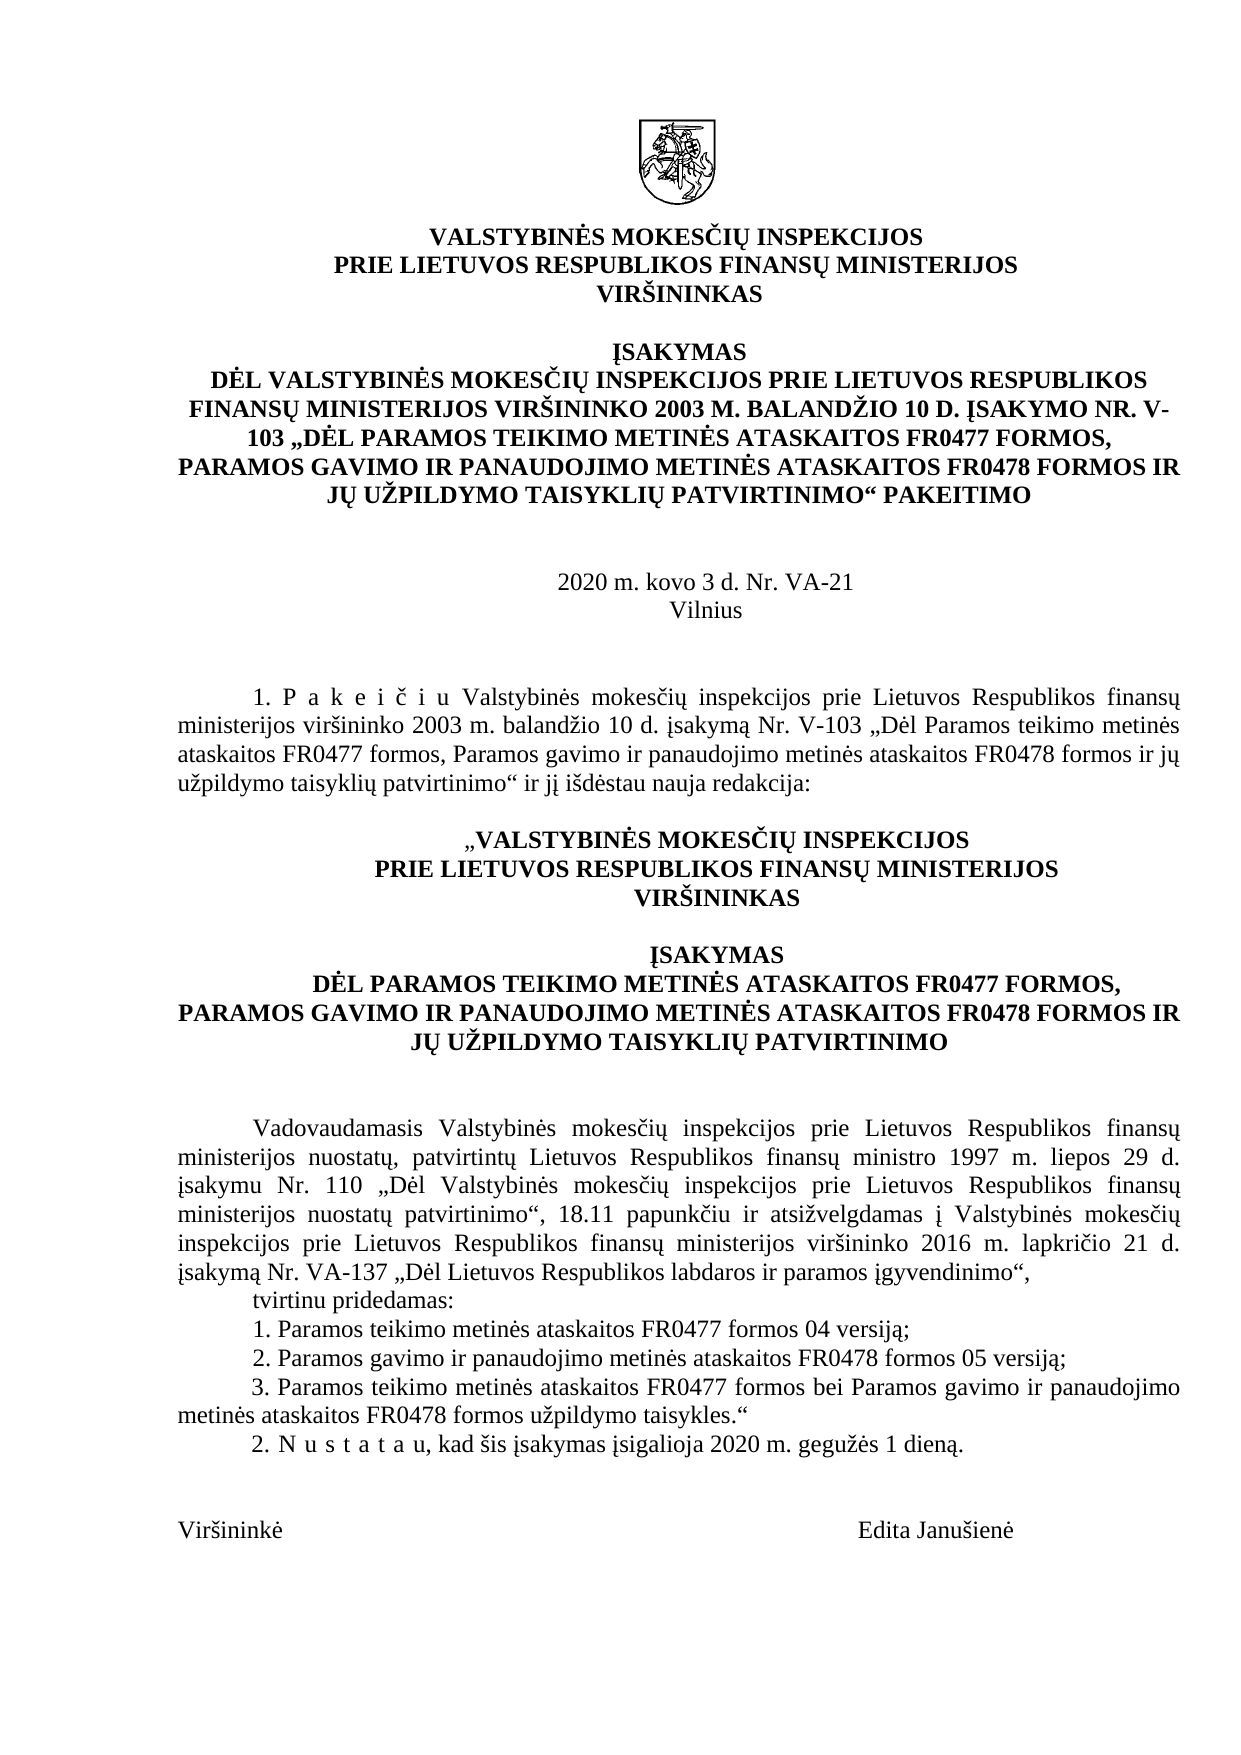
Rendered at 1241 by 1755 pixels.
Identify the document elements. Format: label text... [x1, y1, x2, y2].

text 3. Paramos teikimo metinės ataskaitos FR0477 formos bei Paramos gavimo ir panaudojimo metinės ataskaitos FR0478 formos užpildymo taisykles.“ [177, 1372, 1181, 1429]
text Vadovaudamasis Valstybinės mokesčių inspekcijos prie Lietuvos Respublikos finansų ministerijos nuostatų, patvirtintų Lietuvos Respublikos finansų ministro 1997 m. liepos 29 d. įsakymu Nr. 110 „Dėl Valstybinės mokesčių inspekcijos prie Lietuvos Respublikos finansų ministerijos nuostatų patvirtinimo“, 18.11 papunkčiu ir atsižvelgdamas į Valstybinės mokesčių inspekcijos prie Lietuvos Respublikos finansų ministerijos viršininko 2016 m. lapkričio 21 d. įsakymą Nr. VA-137 „Dėl Lietuvos Respublikos labdaros ir paramos įgyvendinimo“, [177, 1113, 1181, 1285]
text 2020 m. kovo 3 d. Nr. VA-21 [177, 567, 1181, 595]
text DĖL VALSTYBINĖS MOKESČIŲ INSPEKCIJOS PRIE LIETUVOS RESPUBLIKOS FINANSŲ MINISTERIJOS VIRŠININKO 2003 M. BALANDŽIO 10 D. ĮSAKYMO NR. V-103 „DĖL PARAMOS TEIKIMO METINĖS ATASKAITOS FR0477 FORMOS, PARAMOS GAVIMO IR PANAUDOJIMO METINĖS ATASKAITOS FR0478 FORMOS IR JŲ UŽPILDYMO TAISYKLIŲ PATVIRTINIMO“ PAKEITIMO [177, 365, 1181, 509]
text tvirtinu pridedamas: [177, 1285, 1181, 1314]
text VALSTYBINĖS MOKESČIŲ INSPEKCIJOS PRIE LIETUVOS RESPUBLIKOS FINANSŲ MINISTERIJOS VIRŠININKAS [177, 222, 1181, 308]
text 2.Nustatau, kad šis įsakymas įsigalioja 2020 m. gegužės 1 dieną. [177, 1429, 1181, 1458]
text PRIE LIETUVOS RESPUBLIKOS FINANSŲ MINISTERIJOS [177, 854, 1181, 883]
text VIRŠININKAS [177, 883, 1181, 912]
text „VALSTYBINĖS MOKESČIŲ INSPEKCIJOS [177, 825, 1181, 854]
text Vilnius [177, 595, 1181, 624]
text ĮSAKYMAS [177, 337, 1181, 365]
text 1. Paramos teikimo metinės ataskaitos FR0477 formos 04 versiją; [177, 1314, 1181, 1343]
text ĮSAKYMAS [177, 940, 1181, 969]
text 2. Paramos gavimo ir panaudojimo metinės ataskaitos FR0478 formos 05 versiją; [177, 1343, 1181, 1372]
text 1. P a k e i č i u Valstybinės mokesčių inspekcijos prie Lietuvos Respublikos finansų ministerijos viršininko 2003 m. balandžio 10 d. įsakymą Nr. V-103 „Dėl Paramos teikimo metinės ataskaitos FR0477 formos, Paramos gavimo ir panaudojimo metinės ataskaitos FR0478 formos ir jų užpildymo taisyklių patvirtinimo“ ir jį išdėstau nauja redakcija: [177, 682, 1181, 797]
text Viršininkė Edita Janušienė [177, 1515, 1181, 1544]
text DĖL PARAMOS TEIKIMO METINĖS ATASKAITOS FR0477 FORMOS, PARAMOS GAVIMO IR PANAUDOJIMO METINĖS ATASKAITOS FR0478 FORMOS IR JŲ UŽPILDYMO TAISYKLIŲ PATVIRTINIMO [177, 969, 1181, 1055]
